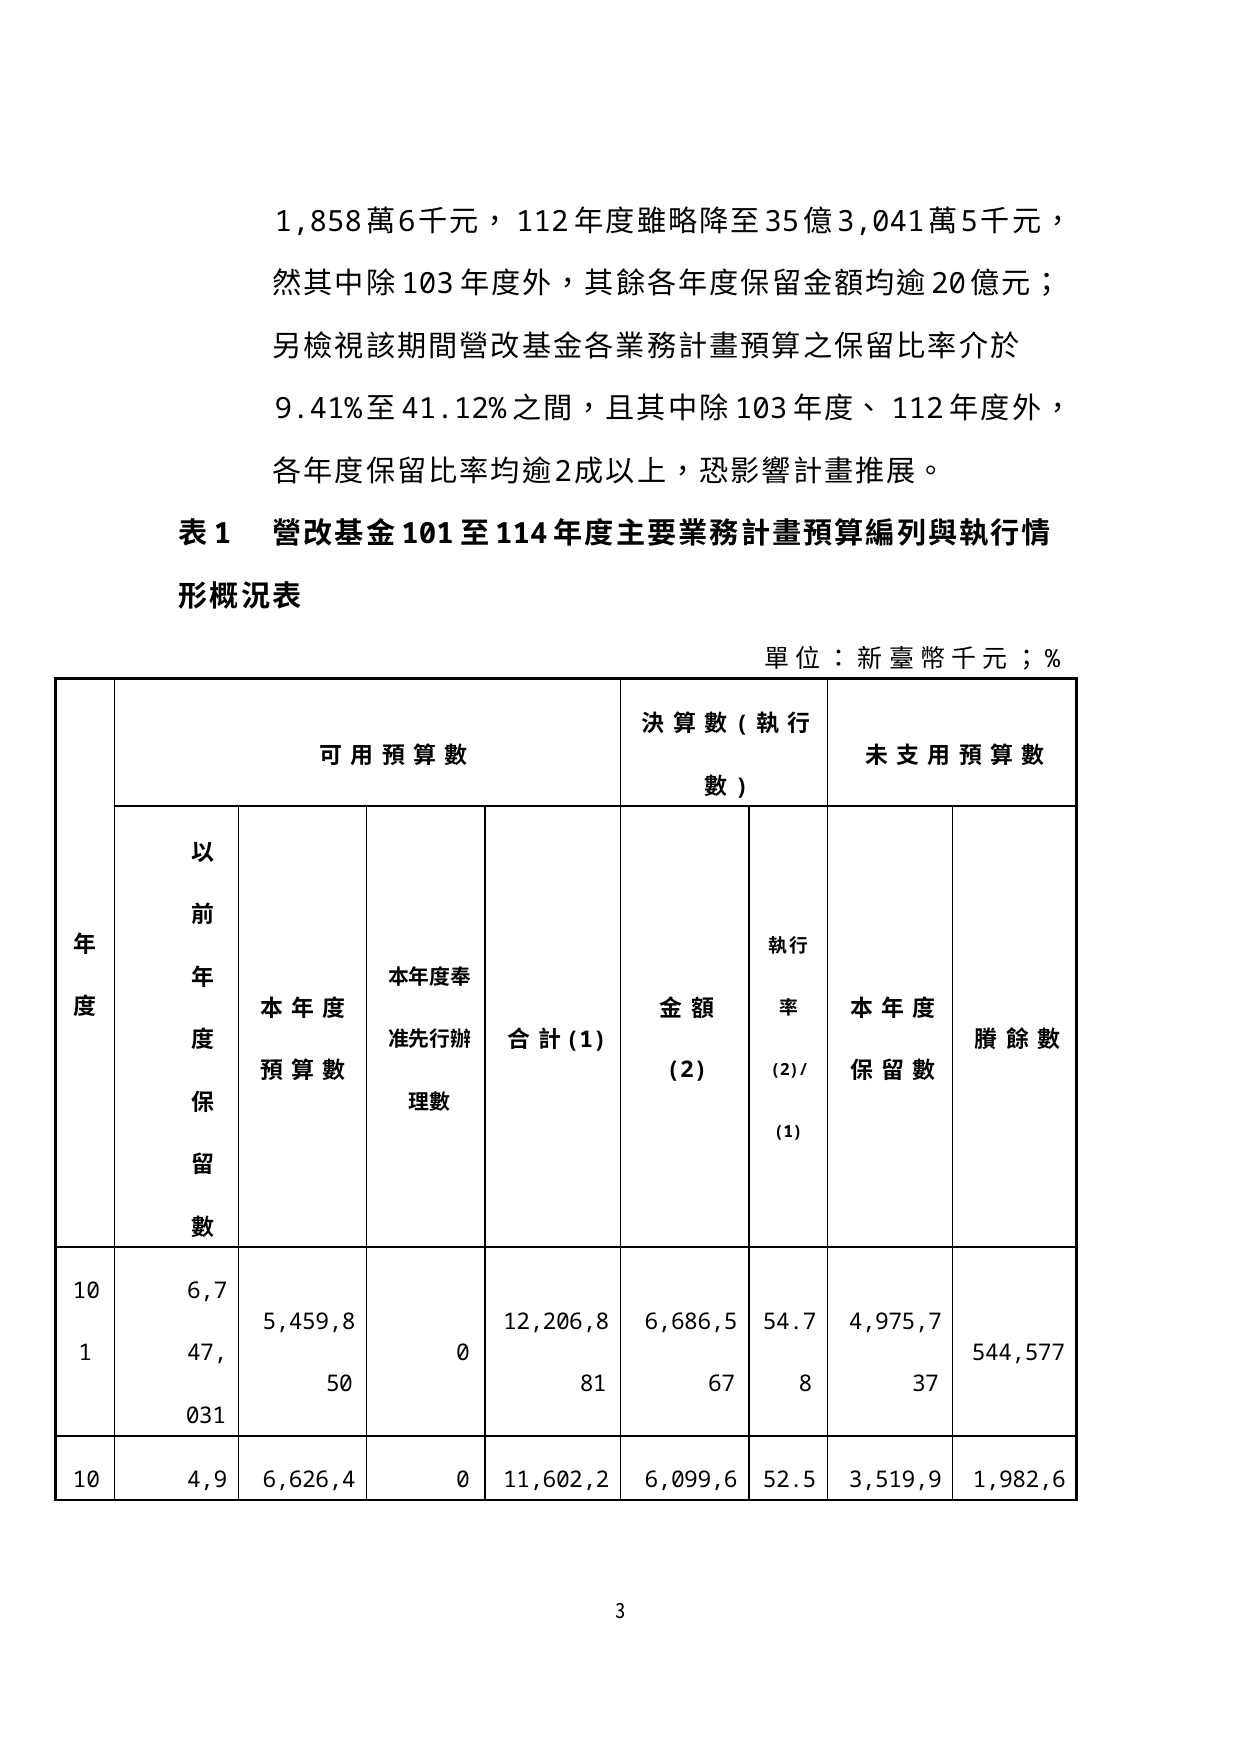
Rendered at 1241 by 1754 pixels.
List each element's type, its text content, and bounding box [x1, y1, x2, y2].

table_cell 3,519,9 [828, 1437, 952, 1499]
table_header 未支用預算數 [828, 680, 1075, 805]
text 單位：新臺幣千元；% [177, 615, 1063, 677]
table_cell 6,747,031 [115, 1248, 238, 1435]
table_cell 10 [57, 1437, 114, 1499]
table_header 可用預算數 [115, 680, 620, 805]
table_cell 1,982,6 [953, 1437, 1075, 1499]
table_cell 52.5 [750, 1437, 827, 1499]
table_cell 5,459,850 [239, 1248, 366, 1435]
table_cell 本年度 保留數 [828, 807, 952, 1246]
table_cell 賸餘數 [953, 807, 1075, 1246]
table_header 決算數(執行數) [621, 680, 827, 805]
table_cell 0 [367, 1437, 484, 1499]
table_cell 101 [57, 1248, 114, 1435]
table_cell 12,206,881 [486, 1248, 620, 1435]
table_cell 11,602,2 [486, 1437, 620, 1499]
table_cell 4,975,737 [828, 1248, 952, 1435]
table_cell 以前年度保 留 數 [115, 807, 238, 1246]
table_cell 6,099,6 [621, 1437, 748, 1499]
table_cell 執行率(2)/(1) [750, 807, 827, 1246]
text 營改基金101至114年度主要業務計畫可用預算數概呈先減後增趨勢，由101年之122億688萬1千元減少至104年之57億9,520萬元後，再增至114年之391億7,167萬5千元，如與前揭數額最低之104年度相較，計增加333億7,647萬5千元(增加5.76倍)，顯示近年國軍各項營舍及設施整建計畫所需經費頗為龐鉅。惟由表1所示，101至112年度營改基金主要業務計畫決算之保留金額，由101年度之49億7,573萬7千元，降至103年度之17億3,113萬2千元後，再逐漸上升至111年度之55億1,858萬6千元，112年度雖略降至35億3,041萬5千元，然其中除103年度外，其餘各年度保留金額均逾20億元；另檢視該期間營改基金各業務計畫預算之保留比率介於9.41%至41.12%之間，且其中除103年度、112年度外，各年度保留比率均逾2成以上，恐影響計畫推展。 [266, 177, 1063, 490]
table_cell 4,9 [115, 1437, 238, 1499]
table_cell 544,577 [953, 1248, 1075, 1435]
table_cell 6,626,4 [239, 1437, 366, 1499]
text 表1 營改基金101至114年度主要業務計畫預算編列與執行情形概況表 [45, 490, 1063, 615]
table_cell 54.78 [750, 1248, 827, 1435]
table_cell 本年度奉准先行辦理數 [367, 807, 484, 1246]
table_header 年度 [57, 680, 114, 1246]
table_cell 本年度 預算數 [239, 807, 366, 1246]
table_cell 6,686,567 [621, 1248, 748, 1435]
table_cell 金額(2) [621, 807, 748, 1246]
table_cell 0 [367, 1248, 484, 1435]
table_cell 合計(1) [486, 807, 620, 1246]
